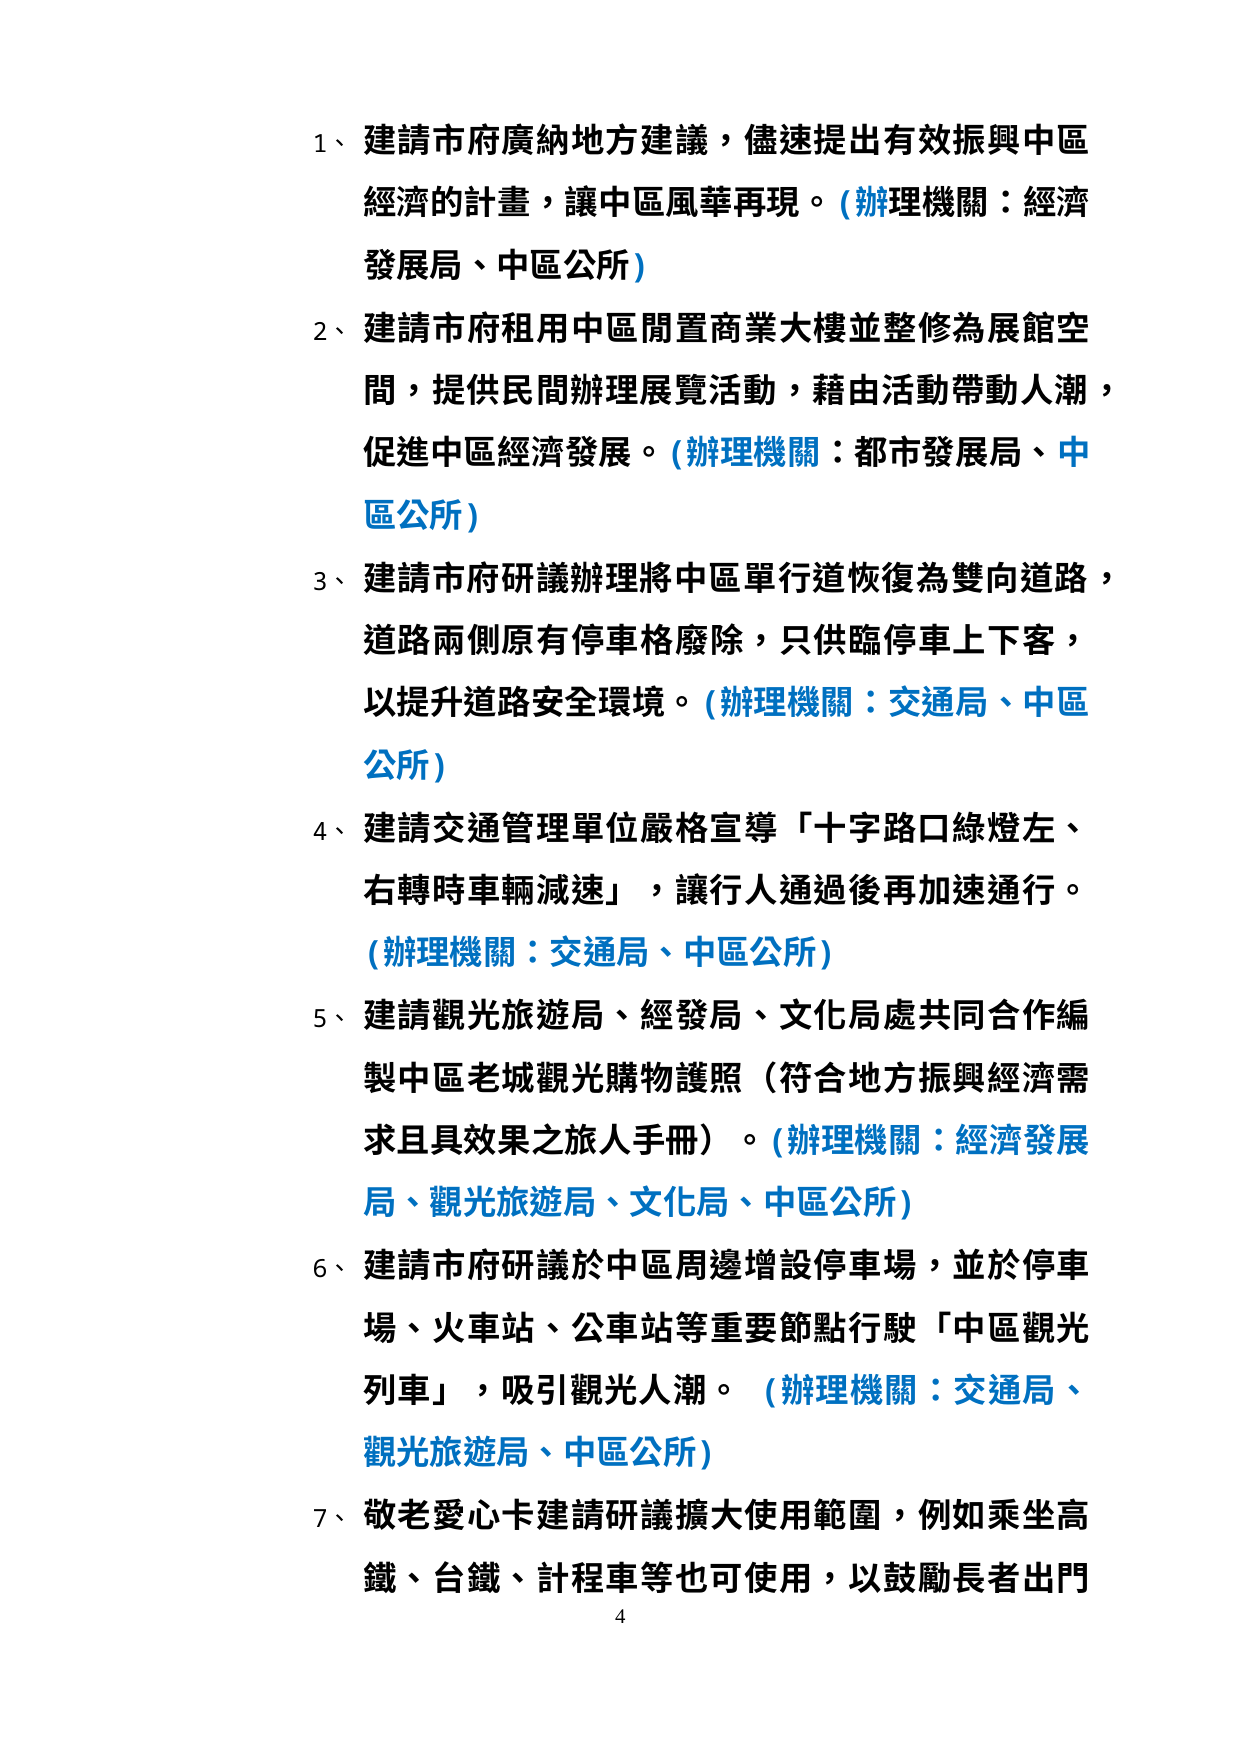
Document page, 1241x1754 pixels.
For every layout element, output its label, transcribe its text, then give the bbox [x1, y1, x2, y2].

list 建請市府研議於中區周邊增設停車場，並於停車場、火車站、公車站等重要節點行駛「中區觀光列車」，吸引觀光人潮。 (辦理機關：交通局、觀光旅遊局、中區公所) [312, 1221, 1090, 1471]
list 建請市府研議辦理將中區單行道恢復為雙向道路，道路兩側原有停車格廢除，只供臨停車上下客，以提升道路安全環境。(辦理機關：交通局、中區公所) [312, 534, 1090, 784]
list 建請交通管理單位嚴格宣導「十字路口綠燈左、右轉時車輛減速」，讓行人通過後再加速通行。(辦理機關：交通局、中區公所) [312, 784, 1090, 971]
list 建請市府租用中區閒置商業大樓並整修為展館空間，提供民間辦理展覽活動，藉由活動帶動人潮，促進中區經濟發展。(辦理機關：都市發展局、中區公所) [312, 284, 1090, 534]
list 建請市府廣納地方建議，儘速提出有效振興中區經濟的計畫，讓中區風華再現。(辦理機關：經濟發展局、中區公所) [312, 96, 1090, 284]
list 建請觀光旅遊局、經發局、文化局處共同合作編製中區老城觀光購物護照（符合地方振興經濟需求且具效果之旅人手冊）。(辦理機關：經濟發展局、觀光旅遊局、文化局、中區公所) [312, 971, 1090, 1221]
list 敬老愛心卡建請研議擴大使用範圍，例如乘坐高鐵、台鐵、計程車等也可使用，以鼓勵長者出門 [312, 1471, 1090, 1596]
